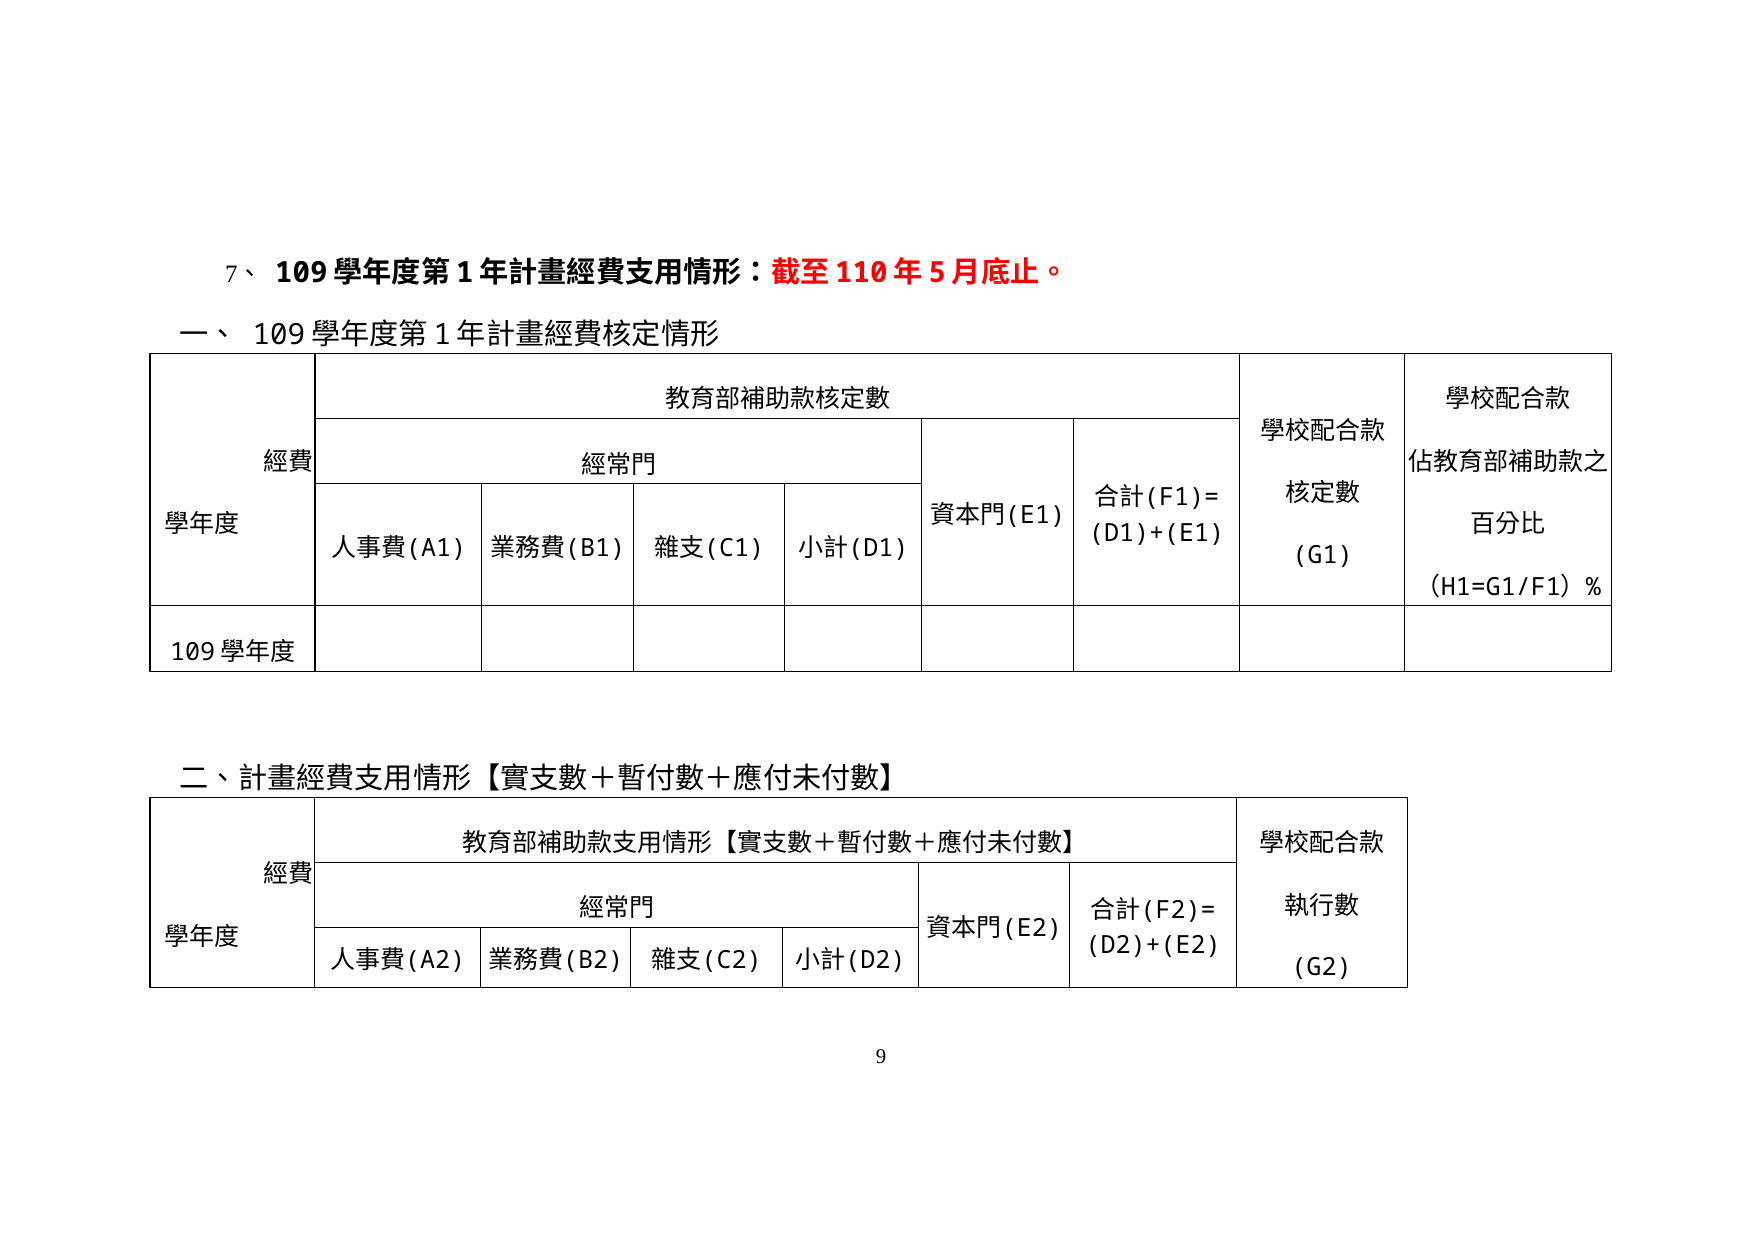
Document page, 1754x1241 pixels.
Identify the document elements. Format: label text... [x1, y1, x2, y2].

table_cell 109學年度 [151, 606, 314, 671]
table_cell 小計(D1) [785, 484, 921, 605]
table_cell [316, 606, 481, 671]
table_cell 業務費(B2) [481, 928, 630, 987]
table_cell 合計(F2)= (D2)+(E2) [1070, 863, 1236, 987]
table_cell 經常門 [315, 863, 918, 927]
table_cell [922, 606, 1073, 671]
table_cell 經常門 [316, 419, 921, 483]
table_cell 人事費(A1) [316, 484, 481, 605]
table_cell [634, 606, 784, 671]
table_header 經費 學年度 [151, 354, 314, 605]
table_header 學校配合款 佔教育部補助款之百分比 （H1=G1/F1）% [1405, 354, 1611, 605]
table_header 教育部補助款支用情形【實支數＋暫付數＋應付未付數】 [315, 798, 1236, 862]
table_cell 雜支(C1) [634, 484, 784, 605]
table_cell 小計(D2) [783, 928, 918, 987]
table_header 學校配合款 執行數 (G2) [1237, 798, 1407, 987]
table_header 經費 學年度 [151, 798, 314, 987]
table_header 學校配合款 核定數 (G1) [1240, 354, 1404, 605]
table_cell [1074, 606, 1239, 671]
table_cell 資本門(E2) [919, 863, 1069, 987]
table_cell [1405, 606, 1611, 671]
text 二、計畫經費支用情形【實支數＋暫付數＋應付未付數】 [150, 734, 1612, 797]
text 一、 109學年度第1年計畫經費核定情形 [150, 290, 1612, 353]
table_cell [1240, 606, 1404, 671]
list 109學年度第1年計畫經費支用情形：截至110年5月底止。 [225, 228, 1612, 290]
table_cell 合計(F1)= (D1)+(E1) [1074, 419, 1239, 605]
table_cell 業務費(B1) [482, 484, 633, 605]
table_header 教育部補助款核定數 [316, 354, 1239, 418]
table_cell [785, 606, 921, 671]
table_cell 資本門(E1) [922, 419, 1073, 605]
table_cell 雜支(C2) [631, 928, 782, 987]
table_cell 人事費(A2) [315, 928, 480, 987]
table_cell [482, 606, 633, 671]
